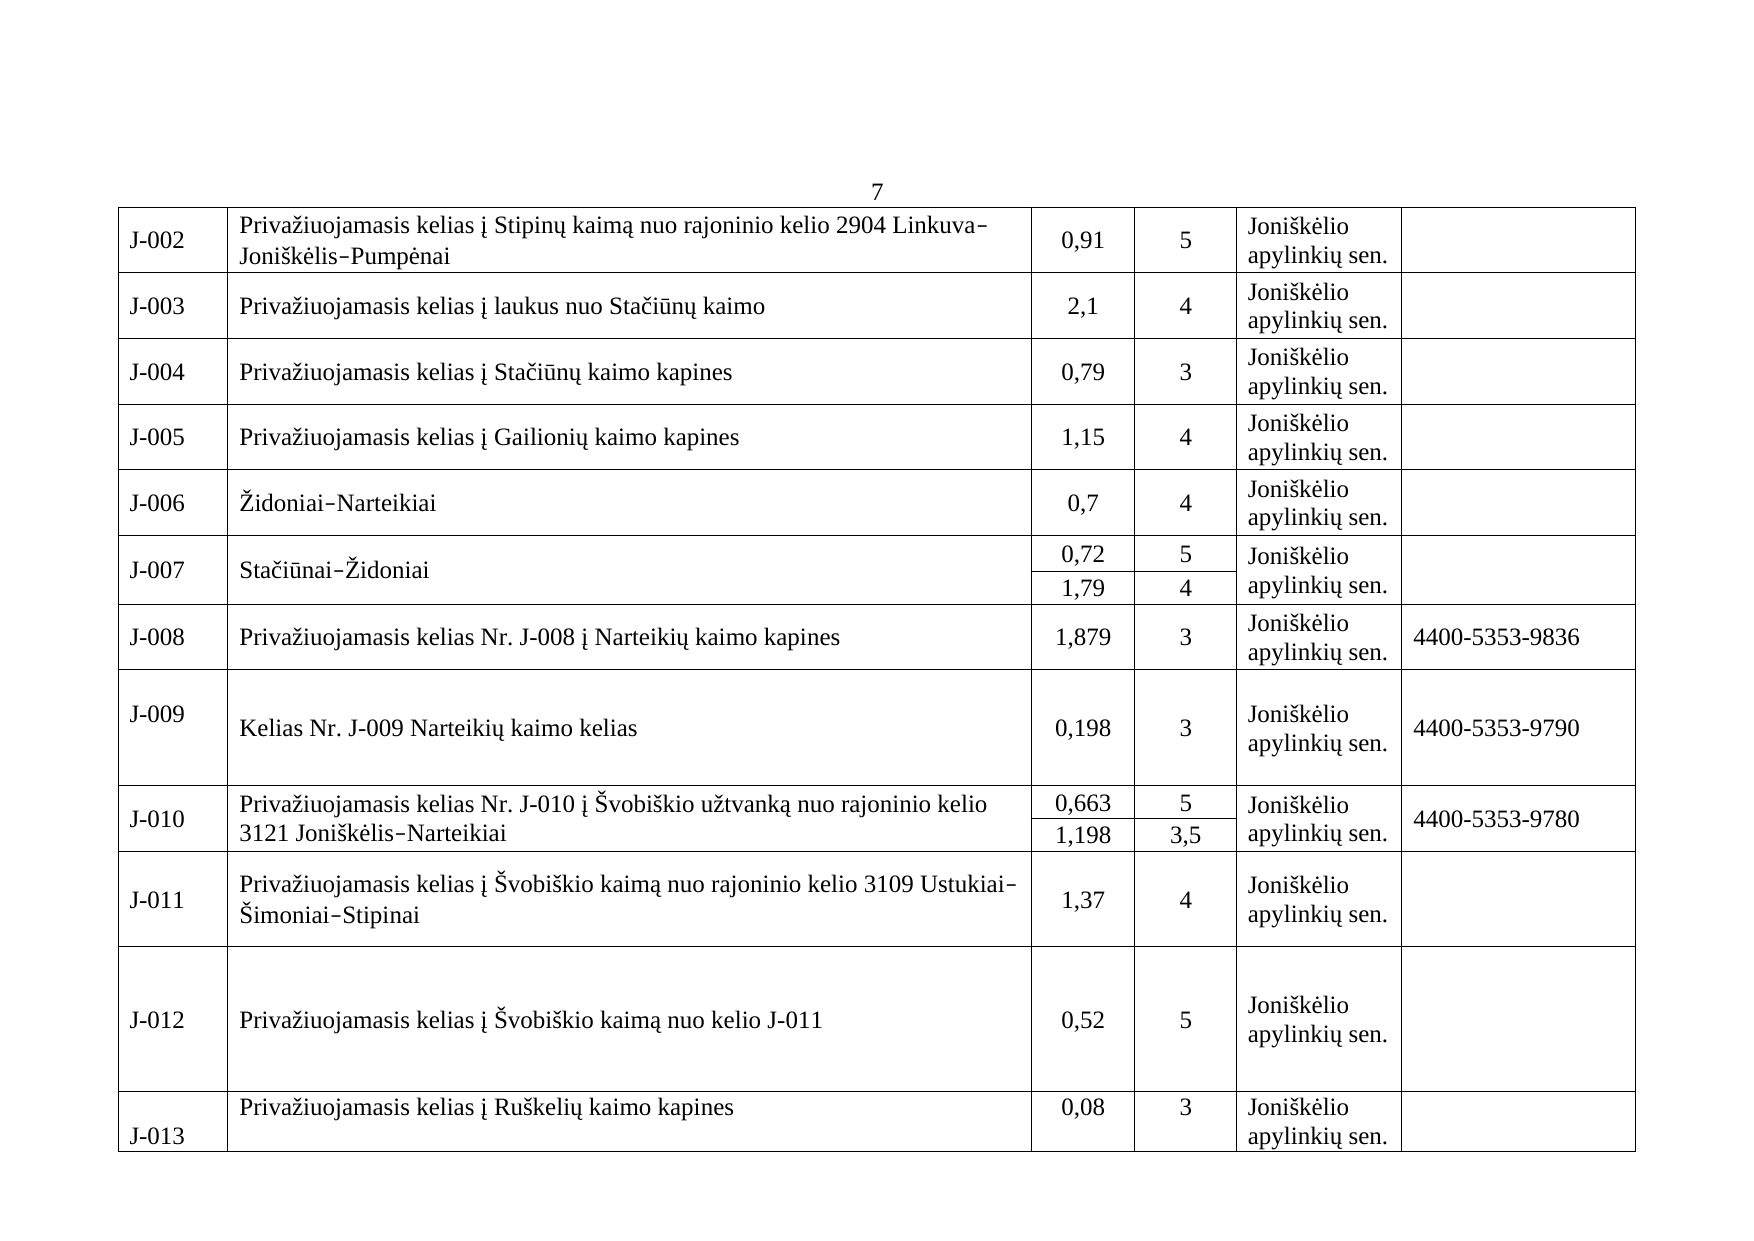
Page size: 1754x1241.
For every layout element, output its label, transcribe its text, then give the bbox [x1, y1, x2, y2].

table_cell Joniškėlio apylinkių sen. [1237, 208, 1401, 272]
table_cell [1402, 947, 1635, 1091]
table_cell Stačiūnai–Židoniai [228, 536, 1031, 603]
table_cell Židoniai–Narteikiai [228, 470, 1031, 535]
table_cell J-012 [119, 947, 227, 1091]
table_cell 1,79 [1032, 572, 1134, 603]
table_cell 5 [1135, 947, 1236, 1091]
table_cell 3 [1135, 1092, 1236, 1151]
table_cell J-009 [119, 670, 227, 785]
table_cell 4 [1135, 470, 1236, 535]
table_cell Joniškėlio apylinkių sen. [1237, 947, 1401, 1091]
table_cell 4400-5353-9780 [1402, 786, 1635, 851]
table_cell [1402, 208, 1635, 272]
table_cell J-005 [119, 405, 227, 469]
table_cell Joniškėlio apylinkių sen. [1237, 670, 1401, 785]
table_cell Joniškėlio apylinkių sen. [1237, 405, 1401, 469]
table_cell 4 [1135, 572, 1236, 603]
table_cell 5 [1135, 786, 1236, 818]
table_cell Joniškėlio apylinkių sen. [1237, 786, 1401, 851]
table_cell 2,1 [1032, 273, 1134, 338]
table_cell J-003 [119, 273, 227, 338]
table_cell 0,52 [1032, 947, 1134, 1091]
table_cell Privažiuojamasis kelias į Švobiškio kaimą nuo rajoninio kelio 3109 Ustukiai–Šimoniai–Stipinai [228, 852, 1031, 946]
table_cell Privažiuojamasis kelias į Gailionių kaimo kapines [228, 405, 1031, 469]
table_cell 0,08 [1032, 1092, 1134, 1151]
table_cell 0,198 [1032, 670, 1134, 785]
table_cell [1402, 852, 1635, 946]
table_cell 4400-5353-9790 [1402, 670, 1635, 785]
table_cell 4 [1135, 405, 1236, 469]
table_cell J-013 [119, 1092, 227, 1151]
table_cell 4 [1135, 852, 1236, 946]
table_cell Joniškėlio apylinkių sen. [1237, 470, 1401, 535]
table_cell 4 [1135, 273, 1236, 338]
table_cell 5 [1135, 536, 1236, 571]
table_cell [1402, 1092, 1635, 1151]
table_cell J-010 [119, 786, 227, 851]
table_cell 1,198 [1032, 819, 1134, 851]
table_cell [1402, 339, 1635, 403]
table_cell 4400-5353-9836 [1402, 605, 1635, 669]
table_cell Privažiuojamasis kelias į laukus nuo Stačiūnų kaimo [228, 273, 1031, 338]
table_cell Joniškėlio apylinkių sen. [1237, 1092, 1401, 1151]
table_cell 0,663 [1032, 786, 1134, 818]
table_cell Privažiuojamasis kelias į Švobiškio kaimą nuo kelio J-011 [228, 947, 1031, 1091]
table_cell 0,91 [1032, 208, 1134, 272]
table_cell 5 [1135, 208, 1236, 272]
table_cell J-004 [119, 339, 227, 403]
table_cell Joniškėlio apylinkių sen. [1237, 273, 1401, 338]
table_cell Privažiuojamasis kelias į Stačiūnų kaimo kapines [228, 339, 1031, 403]
table_cell [1402, 405, 1635, 469]
table_cell J-011 [119, 852, 227, 946]
table_cell 3,5 [1135, 819, 1236, 851]
table_cell 1,879 [1032, 605, 1134, 669]
table_cell Privažiuojamasis kelias į Ruškelių kaimo kapines [228, 1092, 1031, 1151]
table_cell 3 [1135, 670, 1236, 785]
table_cell [1402, 536, 1635, 603]
table_cell Joniškėlio apylinkių sen. [1237, 605, 1401, 669]
table_cell Joniškėlio apylinkių sen. [1237, 536, 1401, 603]
table_cell [1402, 273, 1635, 338]
table_cell 3 [1135, 605, 1236, 669]
table_cell [1402, 470, 1635, 535]
table_cell J-008 [119, 605, 227, 669]
table_cell 0,72 [1032, 536, 1134, 571]
table_cell Kelias Nr. J-009 Narteikių kaimo kelias [228, 670, 1031, 785]
table_cell 0,7 [1032, 470, 1134, 535]
table_cell J-002 [119, 208, 227, 272]
table_cell Privažiuojamasis kelias Nr. J-010 į Švobiškio užtvanką nuo rajoninio kelio 3121 Joniškėlis–Narteikiai [228, 786, 1031, 851]
table_cell 0,79 [1032, 339, 1134, 403]
table_cell Privažiuojamasis kelias Nr. J-008 į Narteikių kaimo kapines [228, 605, 1031, 669]
table_cell 1,15 [1032, 405, 1134, 469]
table_cell 3 [1135, 339, 1236, 403]
table_cell 1,37 [1032, 852, 1134, 946]
table_cell J-006 [119, 470, 227, 535]
table_cell Joniškėlio apylinkių sen. [1237, 852, 1401, 946]
table_cell J-007 [119, 536, 227, 603]
table_cell Privažiuojamasis kelias į Stipinų kaimą nuo rajoninio kelio 2904 Linkuva–Joniškėlis–Pumpėnai [228, 208, 1031, 272]
table_cell Joniškėlio apylinkių sen. [1237, 339, 1401, 403]
